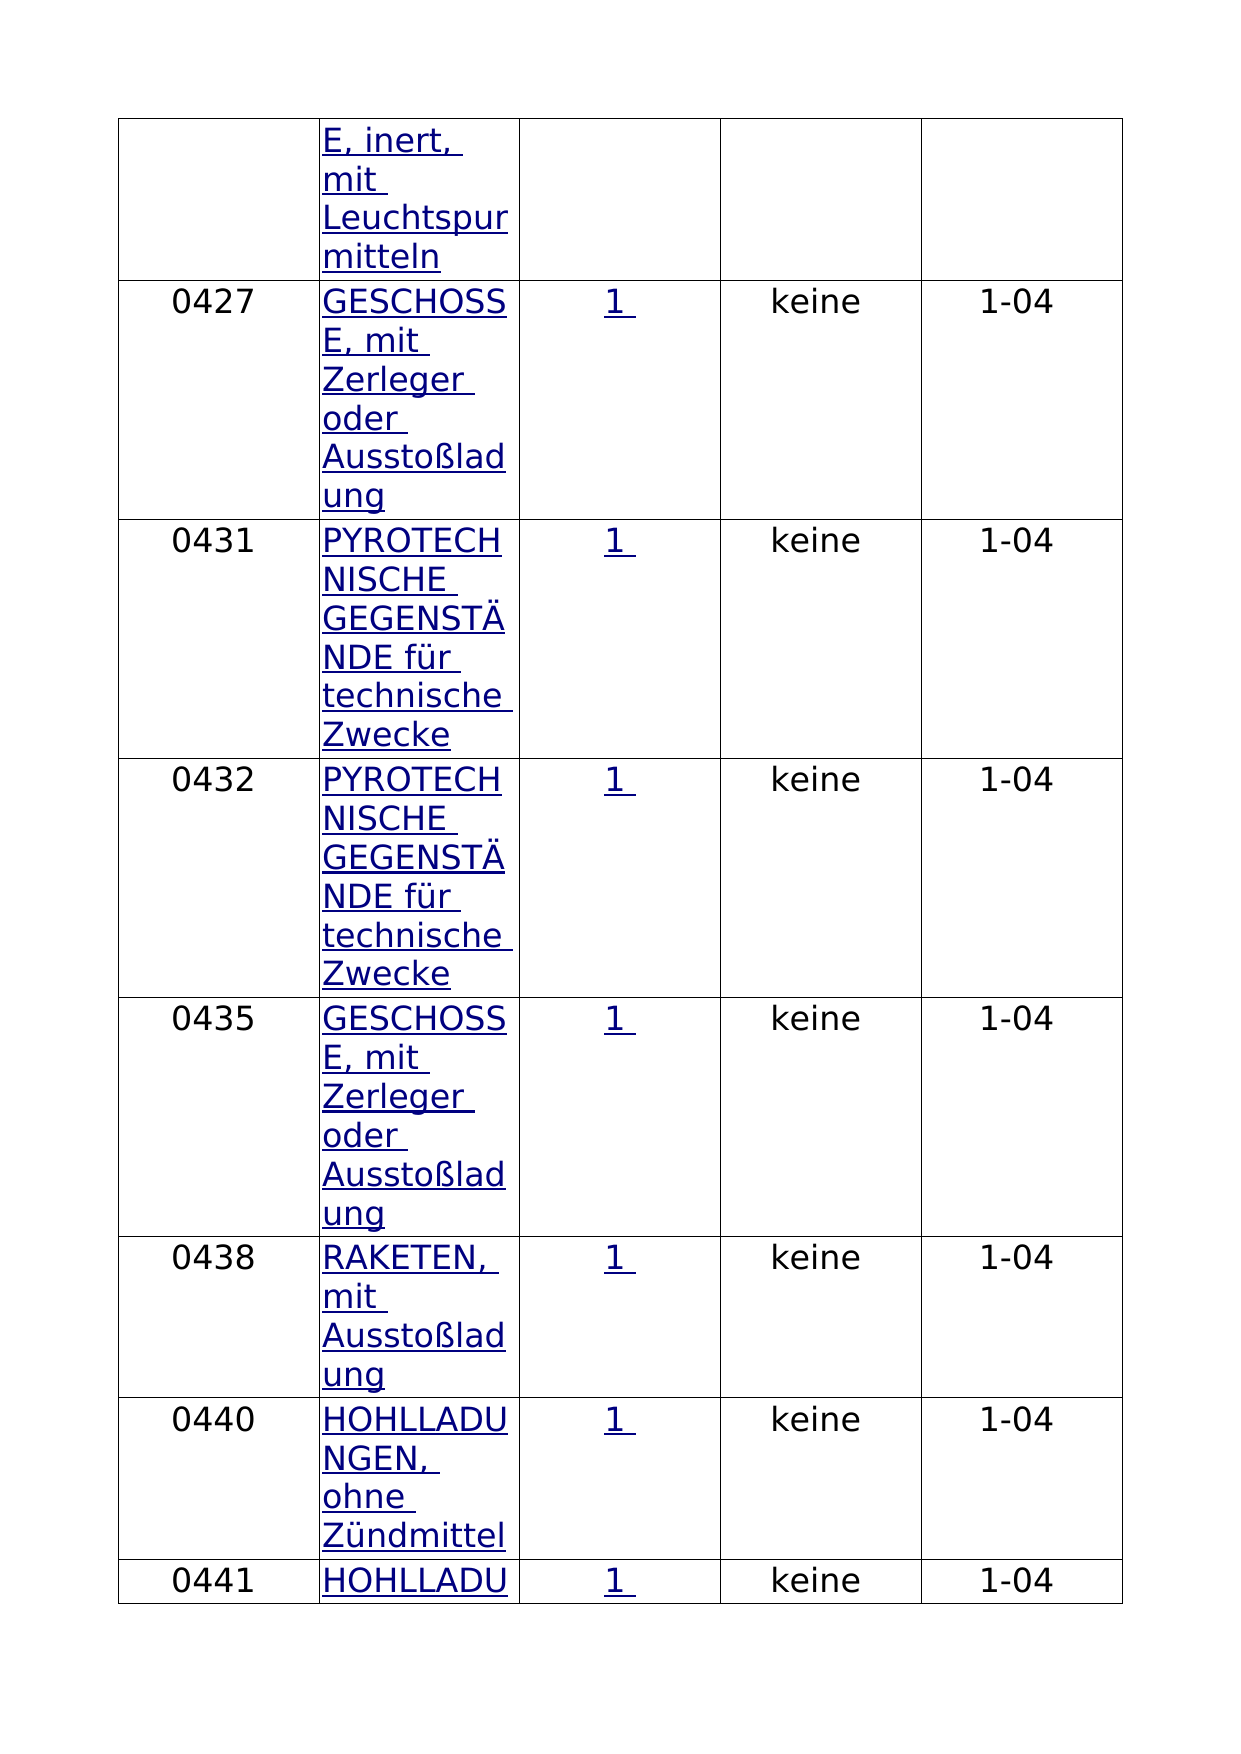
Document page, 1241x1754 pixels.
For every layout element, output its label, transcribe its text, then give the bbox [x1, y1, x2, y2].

table_cell 1 [520, 1560, 720, 1603]
table_cell 1-04 [922, 520, 1122, 758]
table_cell HOHLLADUNGEN, ohne Zündmittel [320, 1398, 519, 1558]
table_cell PYROTECHNISCHE GEGENSTÄNDE für technische Zwecke [320, 520, 519, 758]
table_cell GESCHOSSE, mit Zerleger oder Ausstoßladung [320, 998, 519, 1236]
table_cell E, inert, mit Leuchtspurmitteln [320, 119, 519, 279]
table_cell RAKETEN, mit Ausstoßladung [320, 1237, 519, 1397]
table_cell 0440 [119, 1398, 319, 1558]
table_cell 0435 [119, 998, 319, 1236]
table_cell 1-04 [922, 1237, 1122, 1397]
table_cell 1 [520, 281, 720, 518]
table_cell 1-04 [922, 1560, 1122, 1603]
table_cell 1 [520, 759, 720, 997]
table_cell 0427 [119, 281, 319, 518]
table_cell 1-04 [922, 1398, 1122, 1558]
table_cell 1 [520, 998, 720, 1236]
table_cell [922, 119, 1122, 279]
table_cell [721, 119, 921, 279]
table_cell 1-04 [922, 759, 1122, 997]
table_cell keine [721, 1560, 921, 1603]
table_cell [119, 119, 319, 279]
table_cell PYROTECHNISCHE GEGENSTÄNDE für technische Zwecke [320, 759, 519, 997]
table_cell keine [721, 998, 921, 1236]
table_cell 1-04 [922, 998, 1122, 1236]
table_cell 0441 [119, 1560, 319, 1603]
table_cell HOHLLADU [320, 1560, 519, 1603]
table_cell 1 [520, 1237, 720, 1397]
table_cell keine [721, 1398, 921, 1558]
table_cell 1 [520, 1398, 720, 1558]
table_cell GESCHOSSE, mit Zerleger oder Ausstoßladung [320, 281, 519, 518]
table_cell [520, 119, 720, 279]
table_cell 0431 [119, 520, 319, 758]
table_cell 0432 [119, 759, 319, 997]
table_cell 0438 [119, 1237, 319, 1397]
table_cell 1 [520, 520, 720, 758]
table_cell keine [721, 281, 921, 518]
table_cell keine [721, 1237, 921, 1397]
table_cell keine [721, 520, 921, 758]
table_cell 1-04 [922, 281, 1122, 518]
table_cell keine [721, 759, 921, 997]
